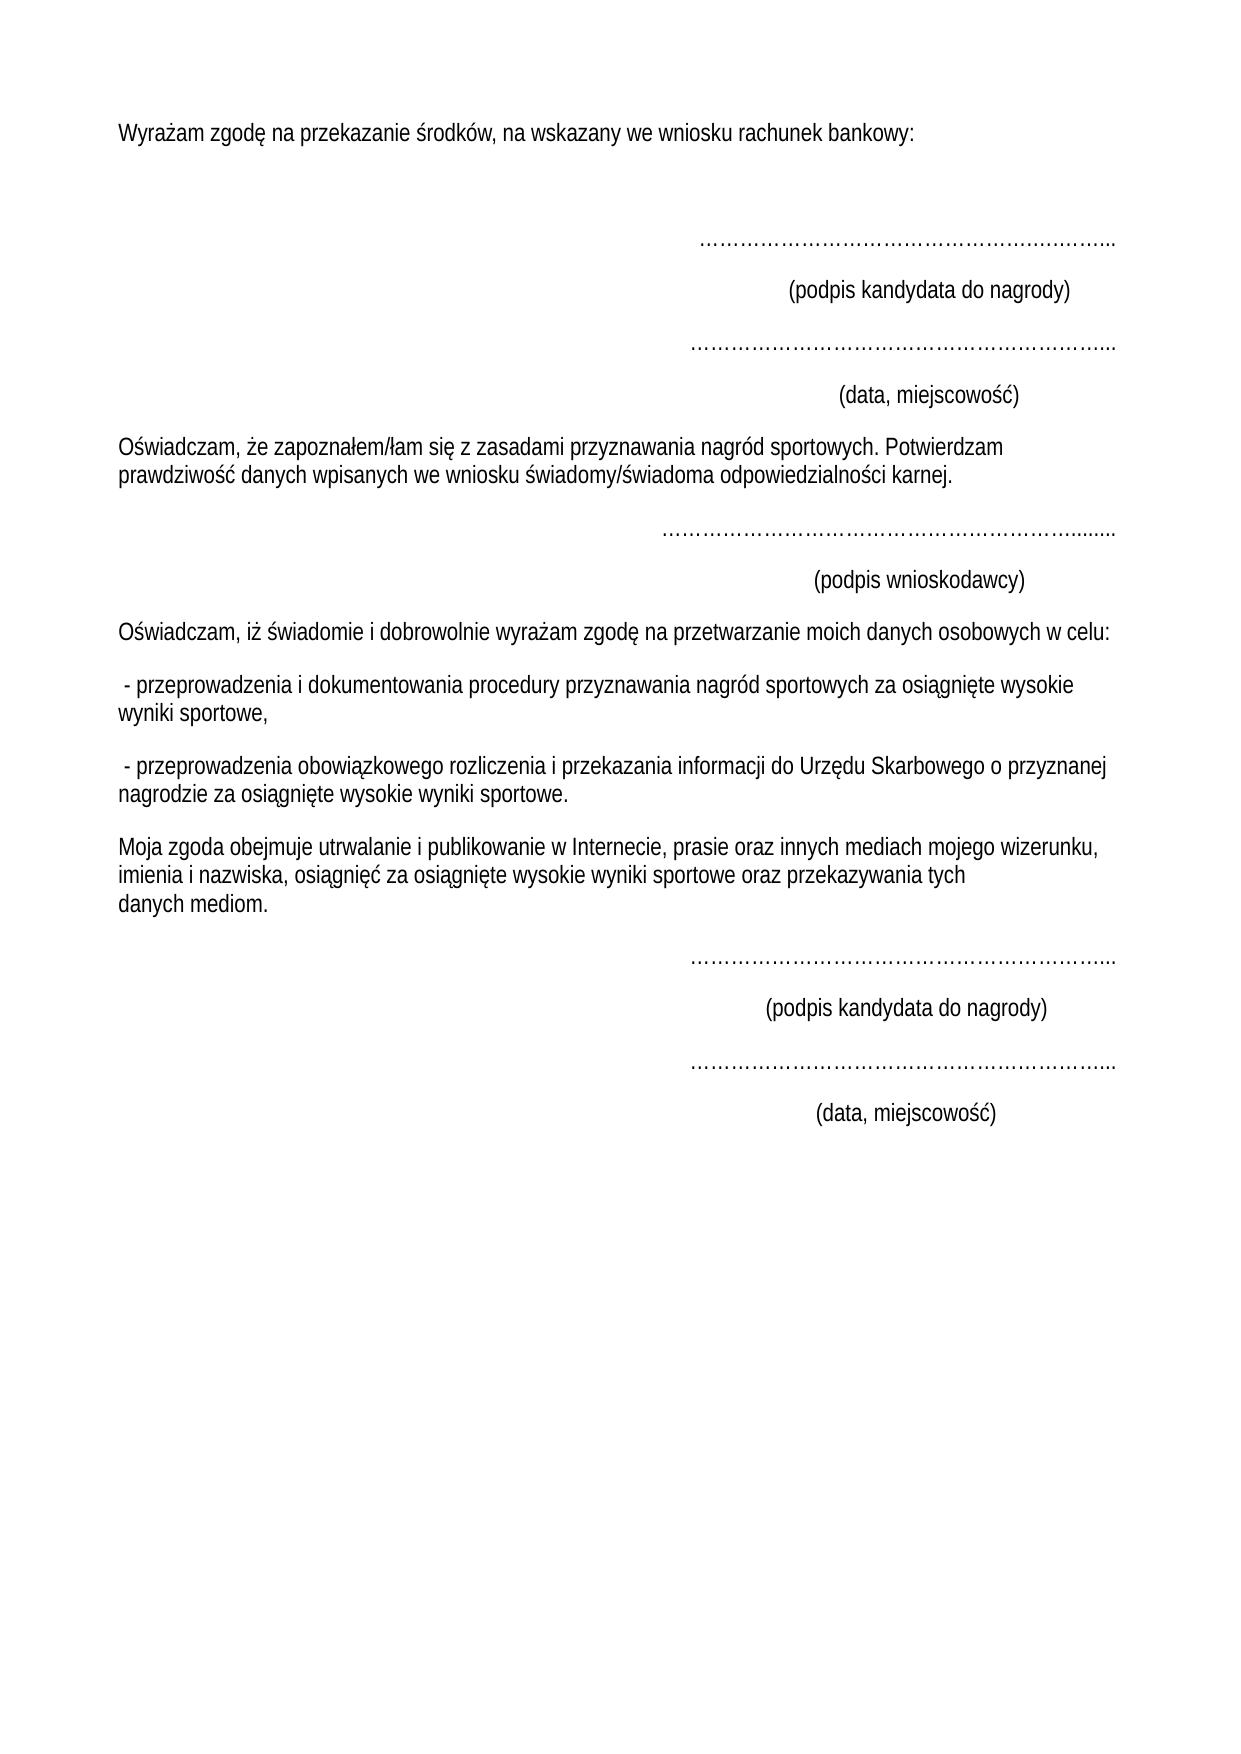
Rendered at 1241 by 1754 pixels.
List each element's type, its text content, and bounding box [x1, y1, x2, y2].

text Oświadczam, że zapoznałem/łam się z zasadami przyznawania nagród sportowych. Potwierdzam prawdziwość danych wpisanych we wniosku świadomy/świadoma odpowiedzialności karnej. [118, 432, 1122, 489]
text Wyrażam zgodę na przekazanie środków, na wskazany we wniosku rachunek bankowy: [118, 118, 1122, 147]
text ……………………………………………………... [118, 1046, 1122, 1074]
text (data, miejscowość) [118, 1098, 1122, 1127]
text (data, miejscowość) [118, 379, 1122, 408]
text (podpis kandydata do nagrody) [118, 993, 1122, 1022]
text ………………………………………….….……... [118, 223, 1122, 251]
text ……………………………………………………... [118, 327, 1122, 356]
text ……………………………………………………... [118, 941, 1122, 970]
text ……………………………………………………........ [118, 513, 1122, 541]
text (podpis kandydata do nagrody) [118, 275, 1122, 304]
text Oświadczam, iż świadomie i dobrowolnie wyrażam zgodę na przetwarzanie moich danych osobowych w celu: [118, 617, 1122, 646]
list Moja zgoda obejmuje utrwalanie i publikowanie w Internecie, prasie oraz innych mediach mojego wizerunku, imienia i nazwiska, osiągnięć za osiągnięte wysokie wyniki sportowe oraz przekazywania tych danych mediom. [118, 832, 1122, 917]
text - przeprowadzenia i dokumentowania procedury przyznawania nagród sportowych za osiągnięte wysokie wyniki sportowe, [118, 670, 1122, 727]
list - przeprowadzenia obowiązkowego rozliczenia i przekazania informacji do Urzędu Skarbowego o przyznanej nagrodzie za osiągnięte wysokie wyniki sportowe. [118, 751, 1122, 808]
text (podpis wnioskodawcy) [118, 565, 1122, 594]
